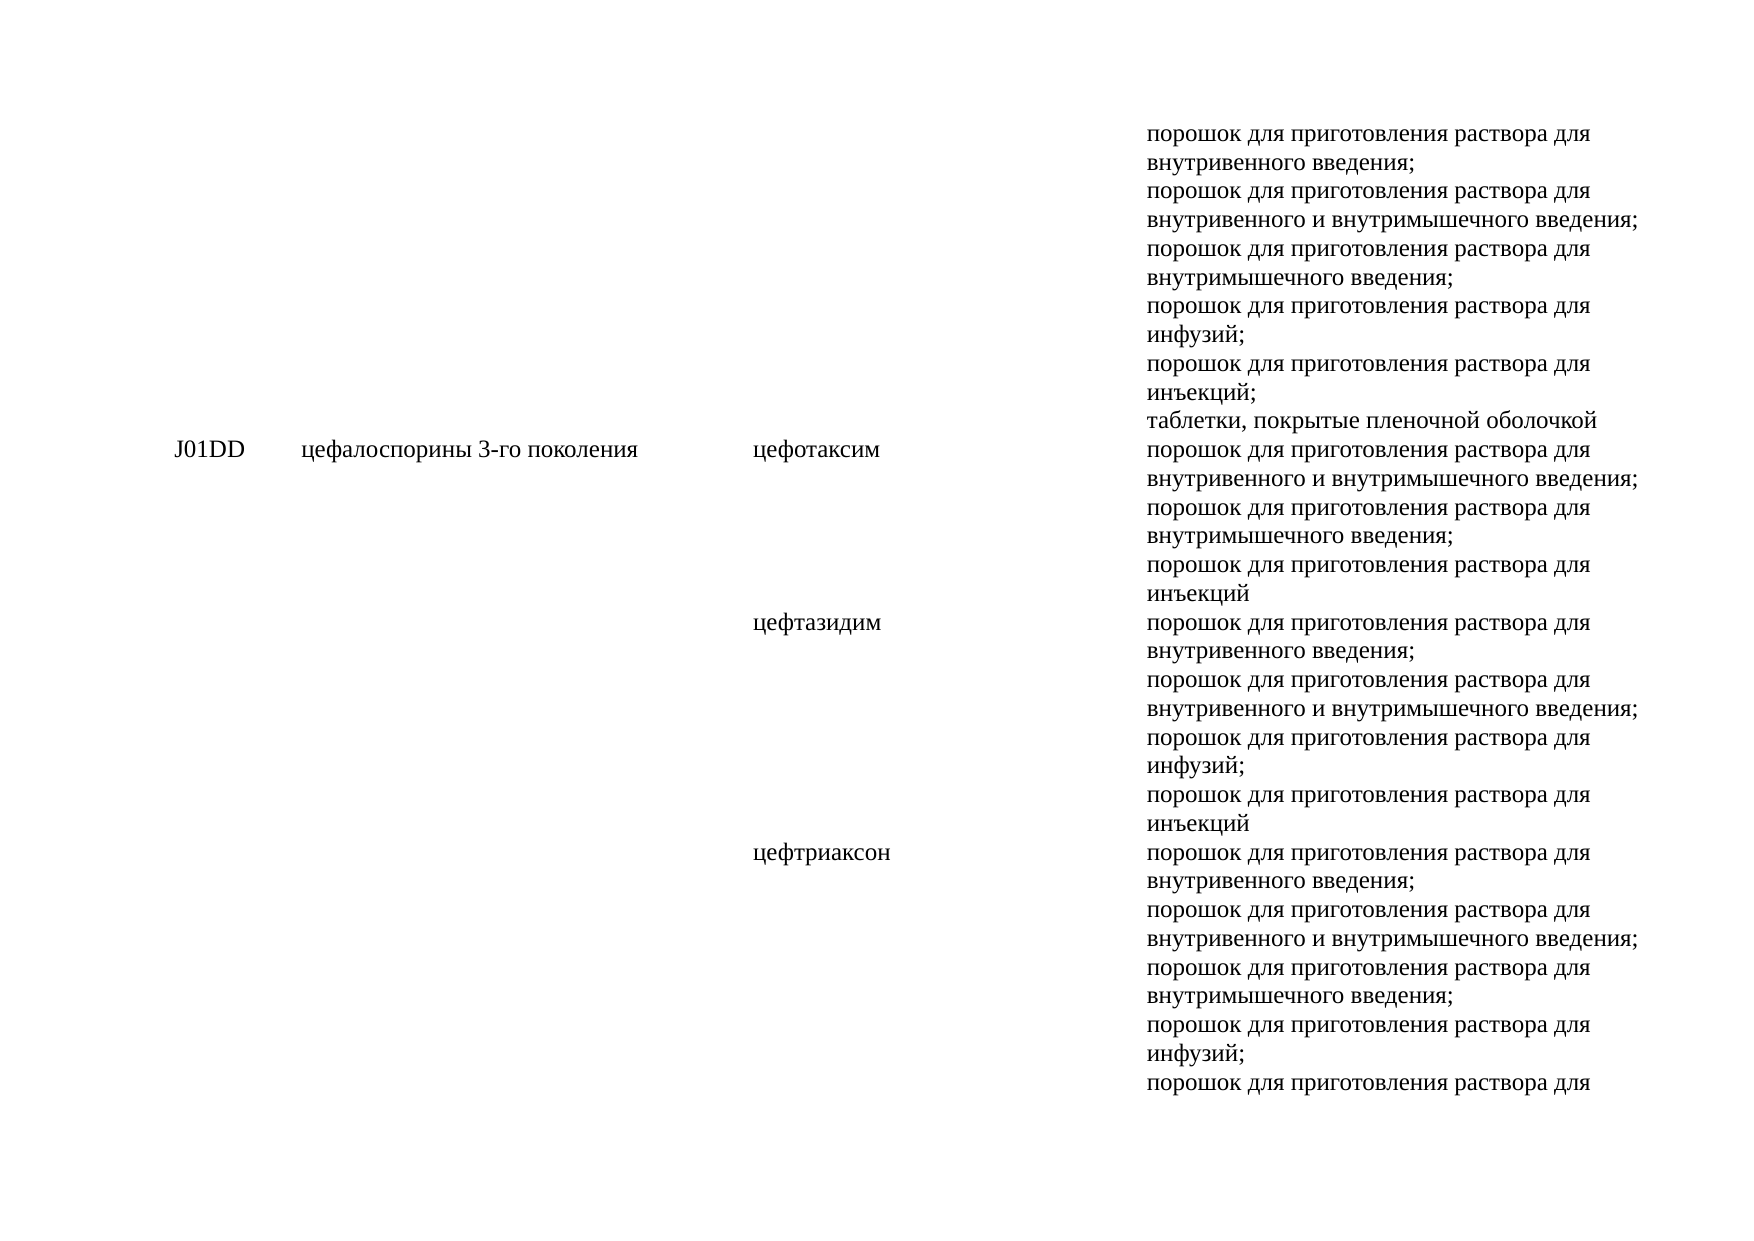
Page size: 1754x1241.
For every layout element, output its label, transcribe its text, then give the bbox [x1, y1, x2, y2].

table_cell цефтазидим [742, 607, 1135, 837]
table_cell J01DD [129, 434, 290, 607]
table_cell [129, 837, 290, 1096]
table_cell цефотаксим [742, 434, 1135, 607]
table_cell [129, 607, 290, 837]
table_cell [290, 837, 742, 1096]
table_cell [129, 118, 290, 434]
table_cell [290, 607, 742, 837]
table_cell [742, 118, 1135, 434]
table_cell порошок для приготовления раствора для внутривенного и внутримышечного введения; порошок для приготовления раствора для внутримышечного введения; порошок для приготовления раствора для инъекций [1135, 434, 1704, 607]
table_cell цефалоспорины 3-го поколения [290, 434, 742, 607]
table_cell цефтриаксон [742, 837, 1135, 1096]
table_cell [290, 118, 742, 434]
table_cell порошок для приготовления раствора для внутривенного введения; порошок для приготовления раствора для внутривенного и внутримышечного введения; порошок для приготовления раствора для внутримышечного введения; порошок для приготовления раствора для инфузий; порошок для приготовления раствора для [1135, 837, 1704, 1096]
table_cell порошок для приготовления раствора для внутривенного введения; порошок для приготовления раствора для внутривенного и внутримышечного введения; порошок для приготовления раствора для инфузий; порошок для приготовления раствора для инъекций [1135, 607, 1704, 837]
table_cell порошок для приготовления раствора для внутривенного введения; порошок для приготовления раствора для внутривенного и внутримышечного введения; порошок для приготовления раствора для внутримышечного введения; порошок для приготовления раствора для инфузий; порошок для приготовления раствора для инъекций; таблетки, покрытые пленочной оболочкой [1135, 118, 1704, 434]
